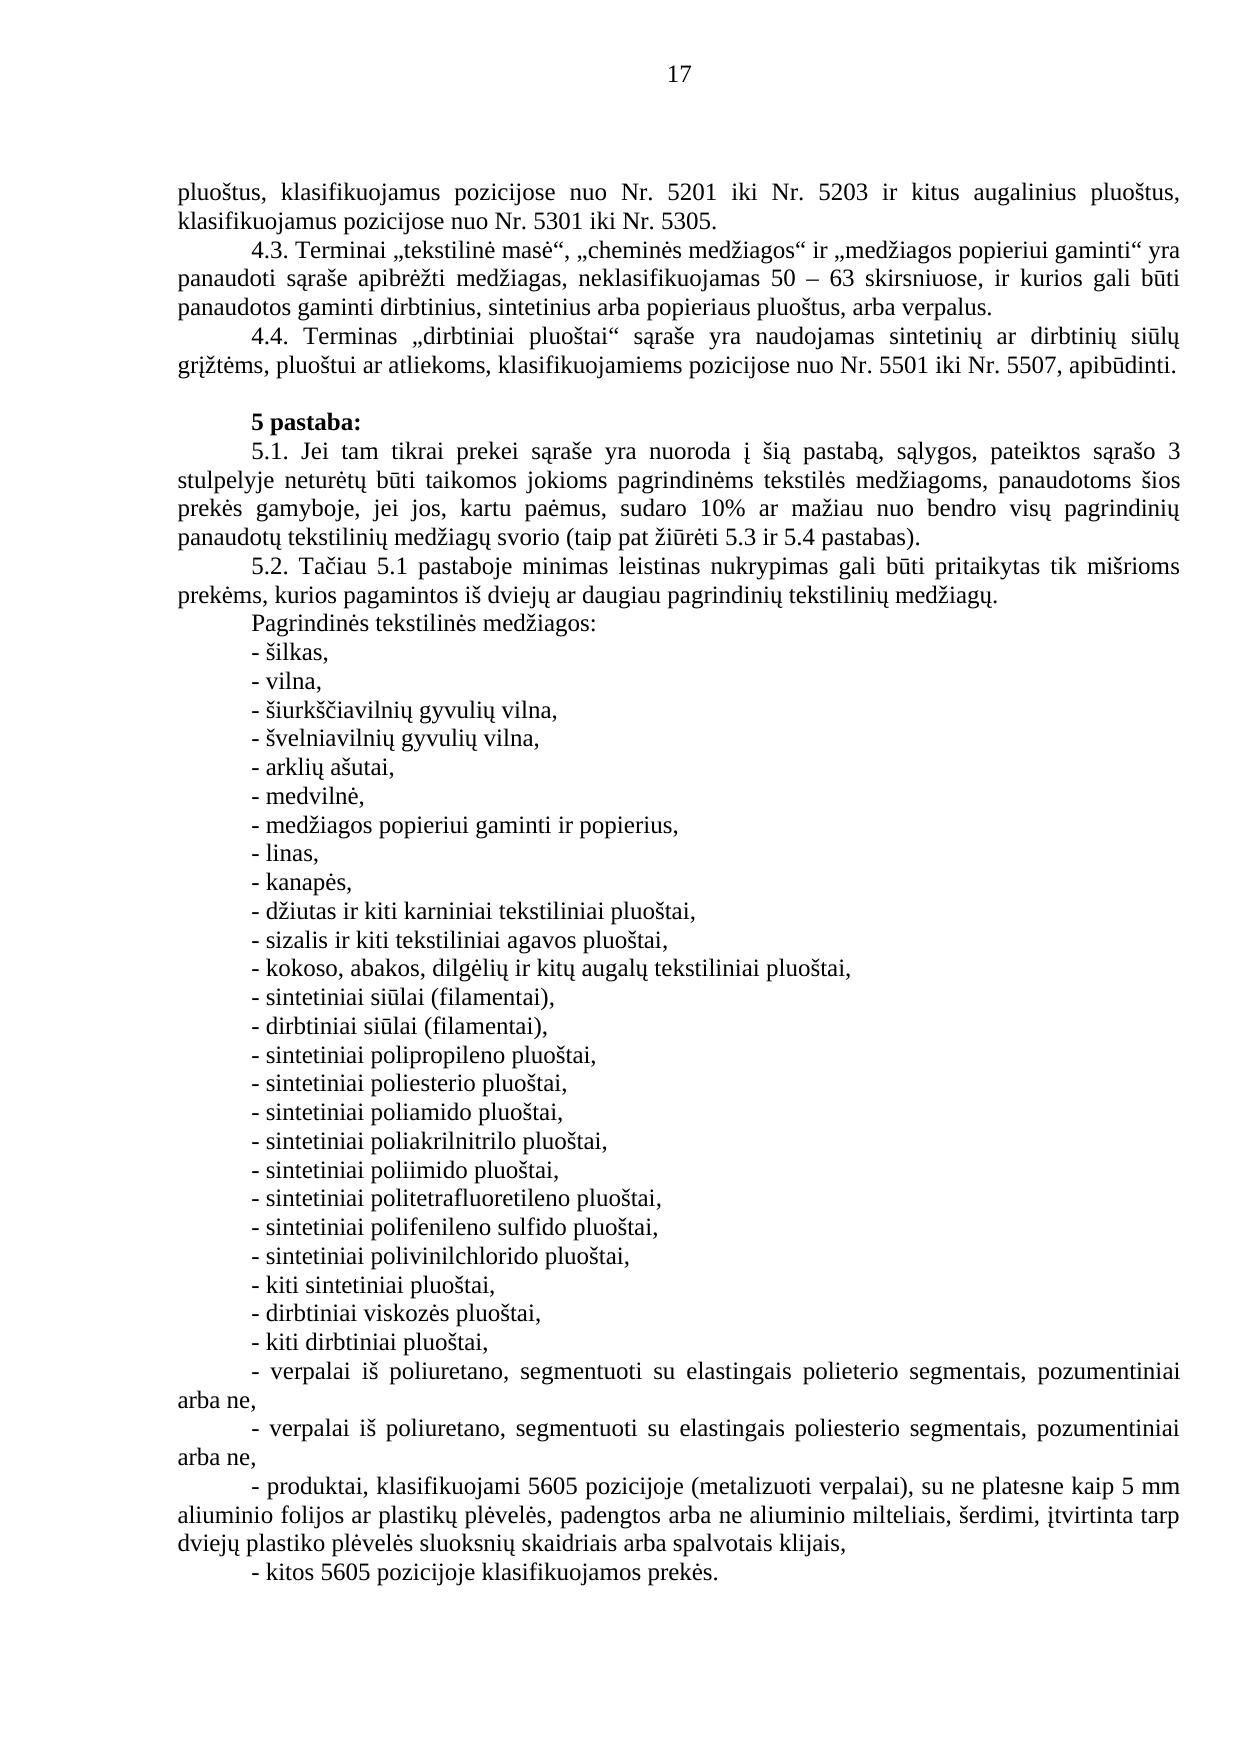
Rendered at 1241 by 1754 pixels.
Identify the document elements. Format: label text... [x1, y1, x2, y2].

text 5.2. Tačiau 5.1 pastaboje minimas leistinas nukrypimas gali būti pritaikytas tik mišrioms prekėms, kurios pagamintos iš dviejų ar daugiau pagrindinių tekstilinių medžiagų. [177, 551, 1181, 608]
text - švelniavilnių gyvulių vilna, [177, 723, 1181, 752]
text - medvilnė, [177, 781, 1181, 810]
text Pagrindinės tekstilinės medžiagos: [177, 608, 1181, 637]
text - kokoso, abakos, dilgėlių ir kitų augalų tekstiliniai pluoštai, [177, 953, 1181, 982]
text - sintetiniai siūlai (filamentai), [177, 982, 1181, 1011]
text - kitos 5605 pozicijoje klasifikuojamos prekės. [177, 1557, 1181, 1586]
text - sintetiniai poliesterio pluoštai, [177, 1068, 1181, 1097]
text - sintetiniai politetrafluoretileno pluoštai, [177, 1183, 1181, 1212]
text 5.1. Jei tam tikrai prekei sąraše yra nuoroda į šią pastabą, sąlygos, pateiktos sąrašo 3 stulpelyje neturėtų būti taikomos jokioms pagrindinėms tekstilės medžiagoms, panaudotoms šios prekės gamyboje, jei jos, kartu paėmus, sudaro 10% ar mažiau nuo bendro visų pagrindinių panaudotų tekstilinių medžiagų svorio (taip pat žiūrėti 5.3 ir 5.4 pastabas). [177, 436, 1181, 551]
text - medžiagos popieriui gaminti ir popierius, [177, 810, 1181, 838]
text - verpalai iš poliuretano, segmentuoti su elastingais poliesterio segmentais, pozumentiniai arba ne, [177, 1413, 1181, 1471]
text - produktai, klasifikuojami 5605 pozicijoje (metalizuoti verpalai), su ne platesne kaip 5 mm aliuminio folijos ar plastikų plėvelės, padengtos arba ne aliuminio milteliais, šerdimi, įtvirtinta tarp dviejų plastiko plėvelės sluoksnių skaidriais arba spalvotais klijais, [177, 1471, 1181, 1557]
text - kiti dirbtiniai pluoštai, [177, 1327, 1181, 1356]
text - sintetiniai polipropileno pluoštai, [177, 1040, 1181, 1068]
text - sintetiniai poliimido pluoštai, [177, 1155, 1181, 1183]
text - vilna, [177, 666, 1181, 695]
text 4.4. Terminas „dirbtiniai pluoštai“ sąraše yra naudojamas sintetinių ar dirbtinių siūlų grįžtėms, pluoštui ar atliekoms, klasifikuojamiems pozicijose nuo Nr. 5501 iki Nr. 5507, apibūdinti. [177, 321, 1181, 378]
text - sintetiniai poliakrilnitrilo pluoštai, [177, 1126, 1181, 1155]
text - arklių ašutai, [177, 752, 1181, 781]
text pluoštus, klasifikuojamus pozicijose nuo Nr. 5201 iki Nr. 5203 ir kitus augalinius pluoštus, klasifikuojamus pozicijose nuo Nr. 5301 iki Nr. 5305. [177, 177, 1181, 235]
text - kanapės, [177, 867, 1181, 896]
text - linas, [177, 838, 1181, 867]
text - sintetiniai polivinilchlorido pluoštai, [177, 1241, 1181, 1270]
text - kiti sintetiniai pluoštai, [177, 1270, 1181, 1298]
text - džiutas ir kiti karniniai tekstiliniai pluoštai, [177, 896, 1181, 925]
text - sintetiniai polifenileno sulfido pluoštai, [177, 1212, 1181, 1241]
text - sintetiniai poliamido pluoštai, [177, 1097, 1181, 1126]
text - verpalai iš poliuretano, segmentuoti su elastingais polieterio segmentais, pozumentiniai arba ne, [177, 1356, 1181, 1413]
text - sizalis ir kiti tekstiliniai agavos pluoštai, [177, 925, 1181, 953]
text - šilkas, [177, 637, 1181, 666]
text - dirbtiniai siūlai (filamentai), [177, 1011, 1181, 1040]
text 5 pastaba: [177, 407, 1181, 436]
text 4.3. Terminai „tekstilinė masė“, „cheminės medžiagos“ ir „medžiagos popieriui gaminti“ yra panaudoti sąraše apibrėžti medžiagas, neklasifikuojamas 50 – 63 skirsniuose, ir kurios gali būti panaudotos gaminti dirbtinius, sintetinius arba popieriaus pluoštus, arba verpalus. [177, 235, 1181, 321]
text - dirbtiniai viskozės pluoštai, [177, 1298, 1181, 1327]
text - šiurkščiavilnių gyvulių vilna, [177, 695, 1181, 723]
